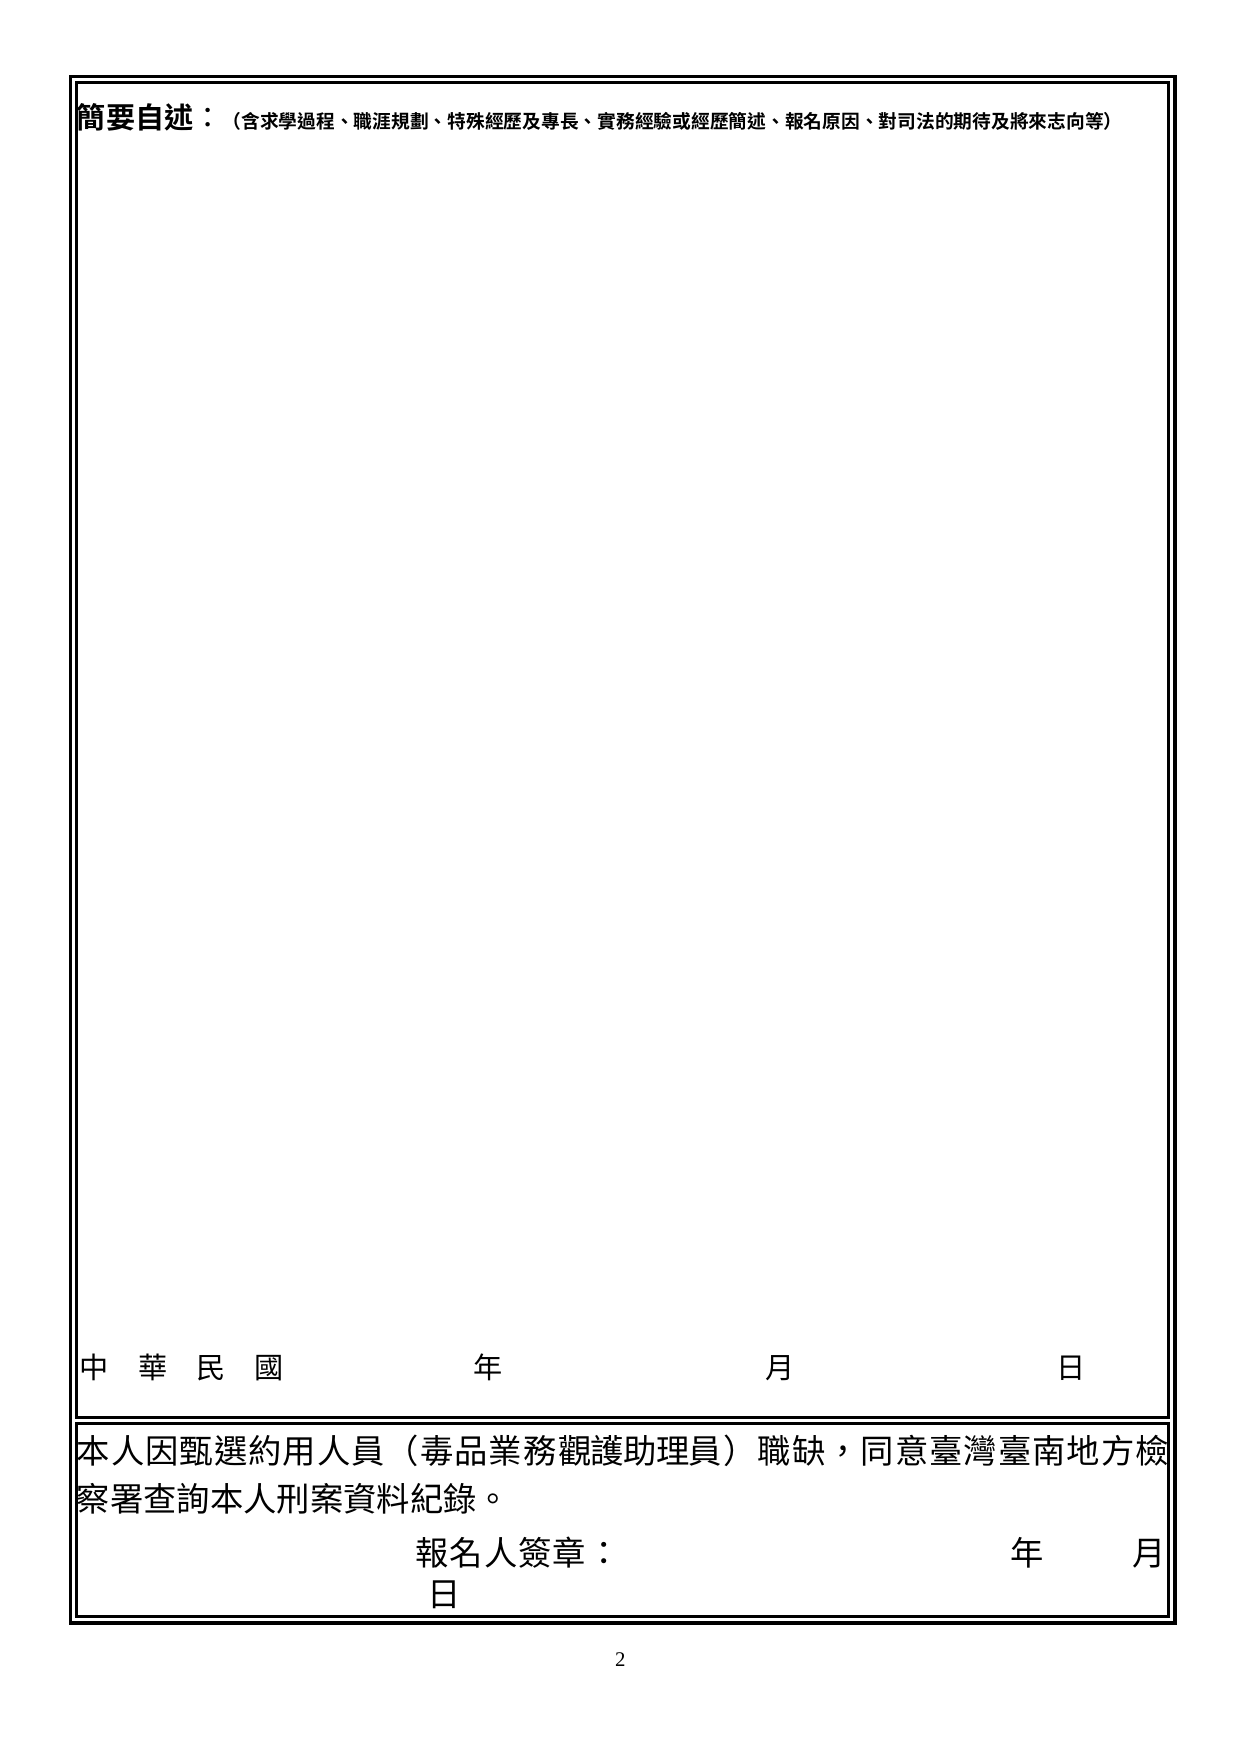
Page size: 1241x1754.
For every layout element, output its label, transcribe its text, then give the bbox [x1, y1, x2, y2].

table_header 簡要自述：（含求學過程、職涯規劃、特殊經歷及專長、實務經驗或經歷簡述、報名原因、對司法的期待及將來志向等） 中 華 民 國 年 月 日 [74, 78, 1172, 1416]
table_cell 本人因甄選約用人員（毒品業務觀護助理員）職缺，同意臺灣臺南地方檢察署查詢本人刑案資料紀錄。 報名人簽章： 年 月 日 [74, 1416, 1172, 1615]
